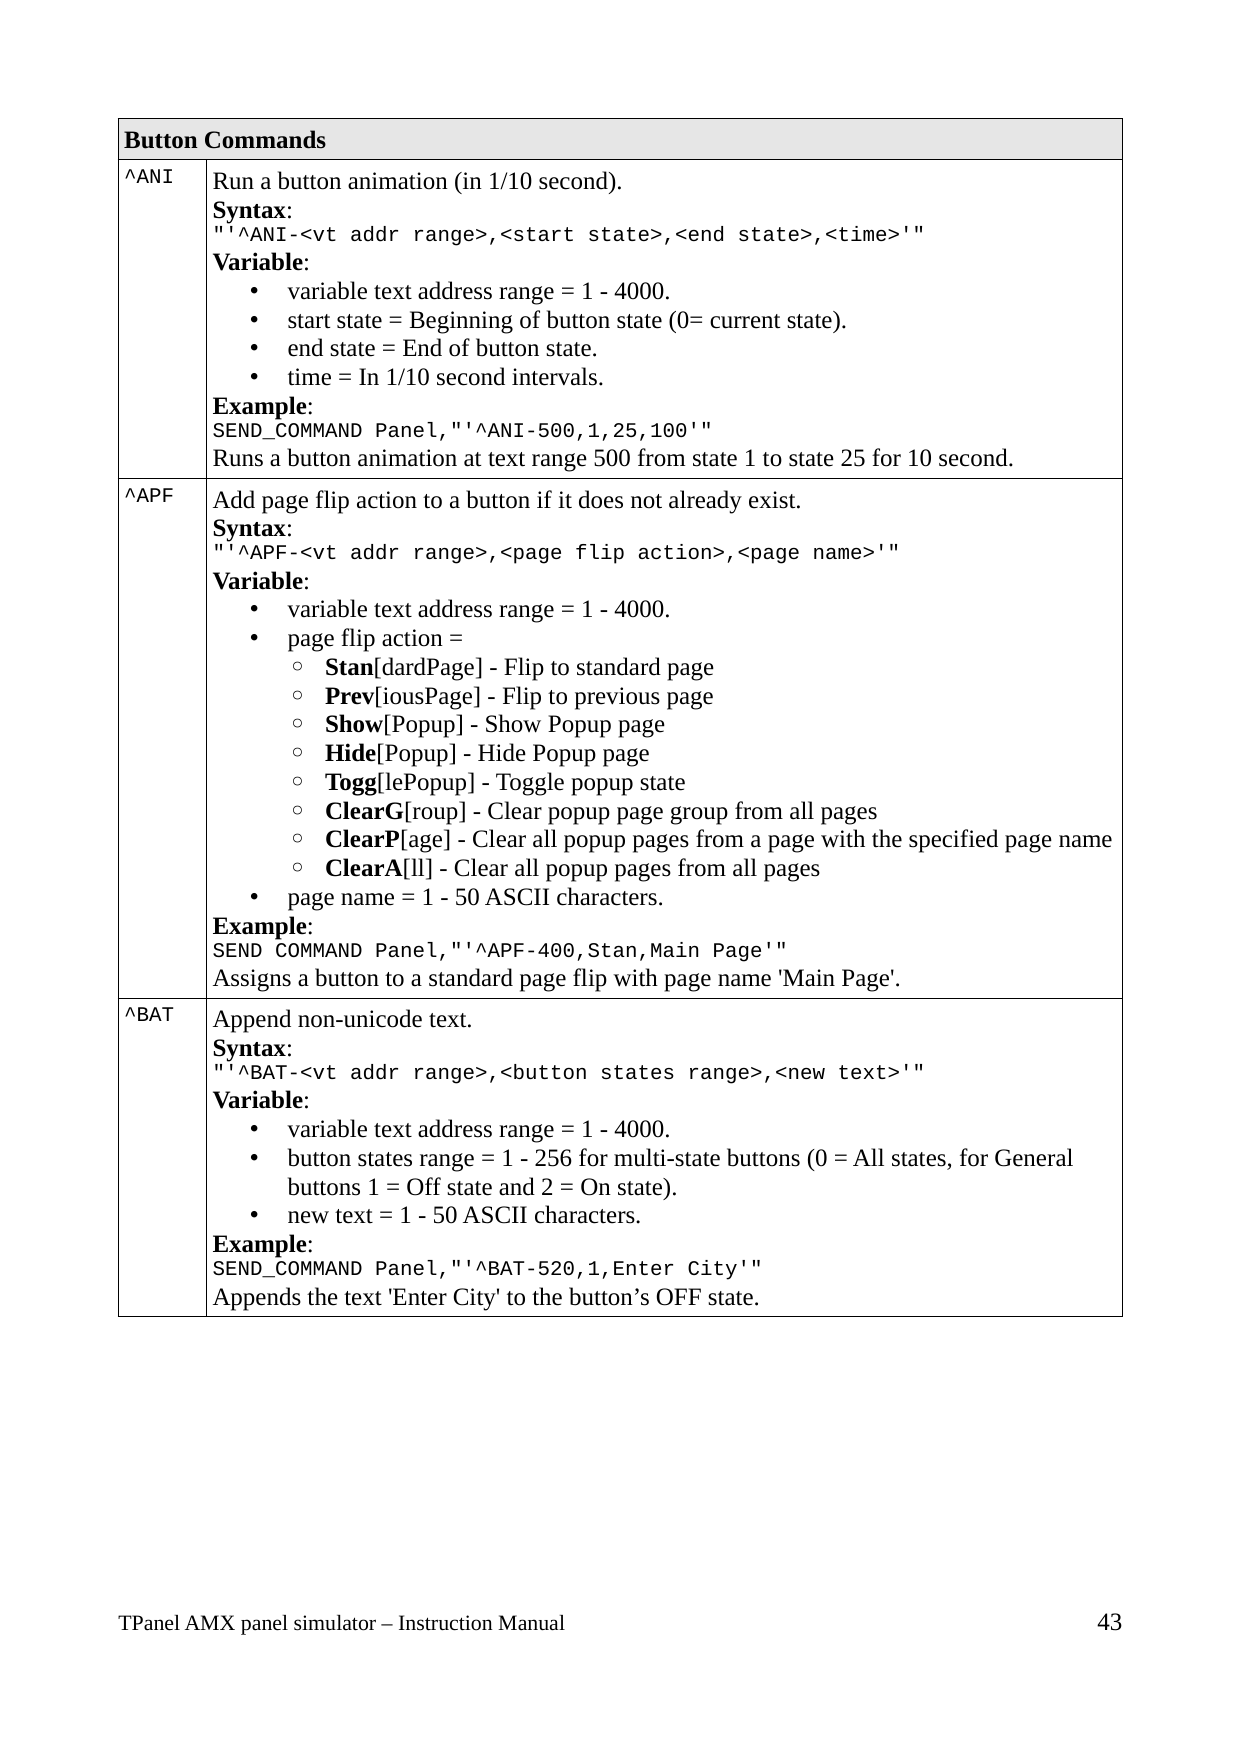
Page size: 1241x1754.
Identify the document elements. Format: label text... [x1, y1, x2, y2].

table_cell Append non-unicode text. Syntax: "'^BAT-<vt addr range>,<button states range>,<new text>'" Variable: variable text address range = 1 - 4000. button states range = 1 - 256 for multi-state buttons (0 = All states, for General buttons 1 = Off state and 2 = On state). new text = 1 - 50 ASCII characters. Example: SEND_COMMAND Panel,"'^BAT-520,1,Enter City'" Appends the text 'Enter City' to the button’s OFF state. [207, 999, 1122, 1316]
table_header Button Commands [119, 119, 1122, 159]
table_cell Add page flip action to a button if it does not already exist. Syntax: "'^APF-<vt addr range>,<page flip action>,<page name>'" Variable: variable text address range = 1 - 4000. page flip action = Stan[dardPage] - Flip to standard page Prev[iousPage] - Flip to previous page Show[Popup] - Show Popup page Hide[Popup] - Hide Popup page Togg[lePopup] - Toggle popup state ClearG[roup] - Clear popup page group from all pages ClearP[age] - Clear all popup pages from a page with the specified page name ClearA[ll] - Clear all popup pages from all pages page name = 1 - 50 ASCII characters. Example: SEND COMMAND Panel,"'^APF-400,Stan,Main Page'" Assigns a button to a standard page flip with page name 'Main Page'. [207, 479, 1122, 998]
table_cell ^APF [119, 479, 206, 998]
table_cell Run a button animation (in 1/10 second). Syntax: "'^ANI-<vt addr range>,<start state>,<end state>,<time>'" Variable: variable text address range = 1 - 4000. start state = Beginning of button state (0= current state). end state = End of button state. time = In 1/10 second intervals. Example: SEND_COMMAND Panel,"'^ANI-500,1,25,100'" Runs a button animation at text range 500 from state 1 to state 25 for 10 second. [207, 160, 1122, 478]
table_cell ^BAT [119, 999, 206, 1316]
table_cell ^ANI [119, 160, 206, 478]
